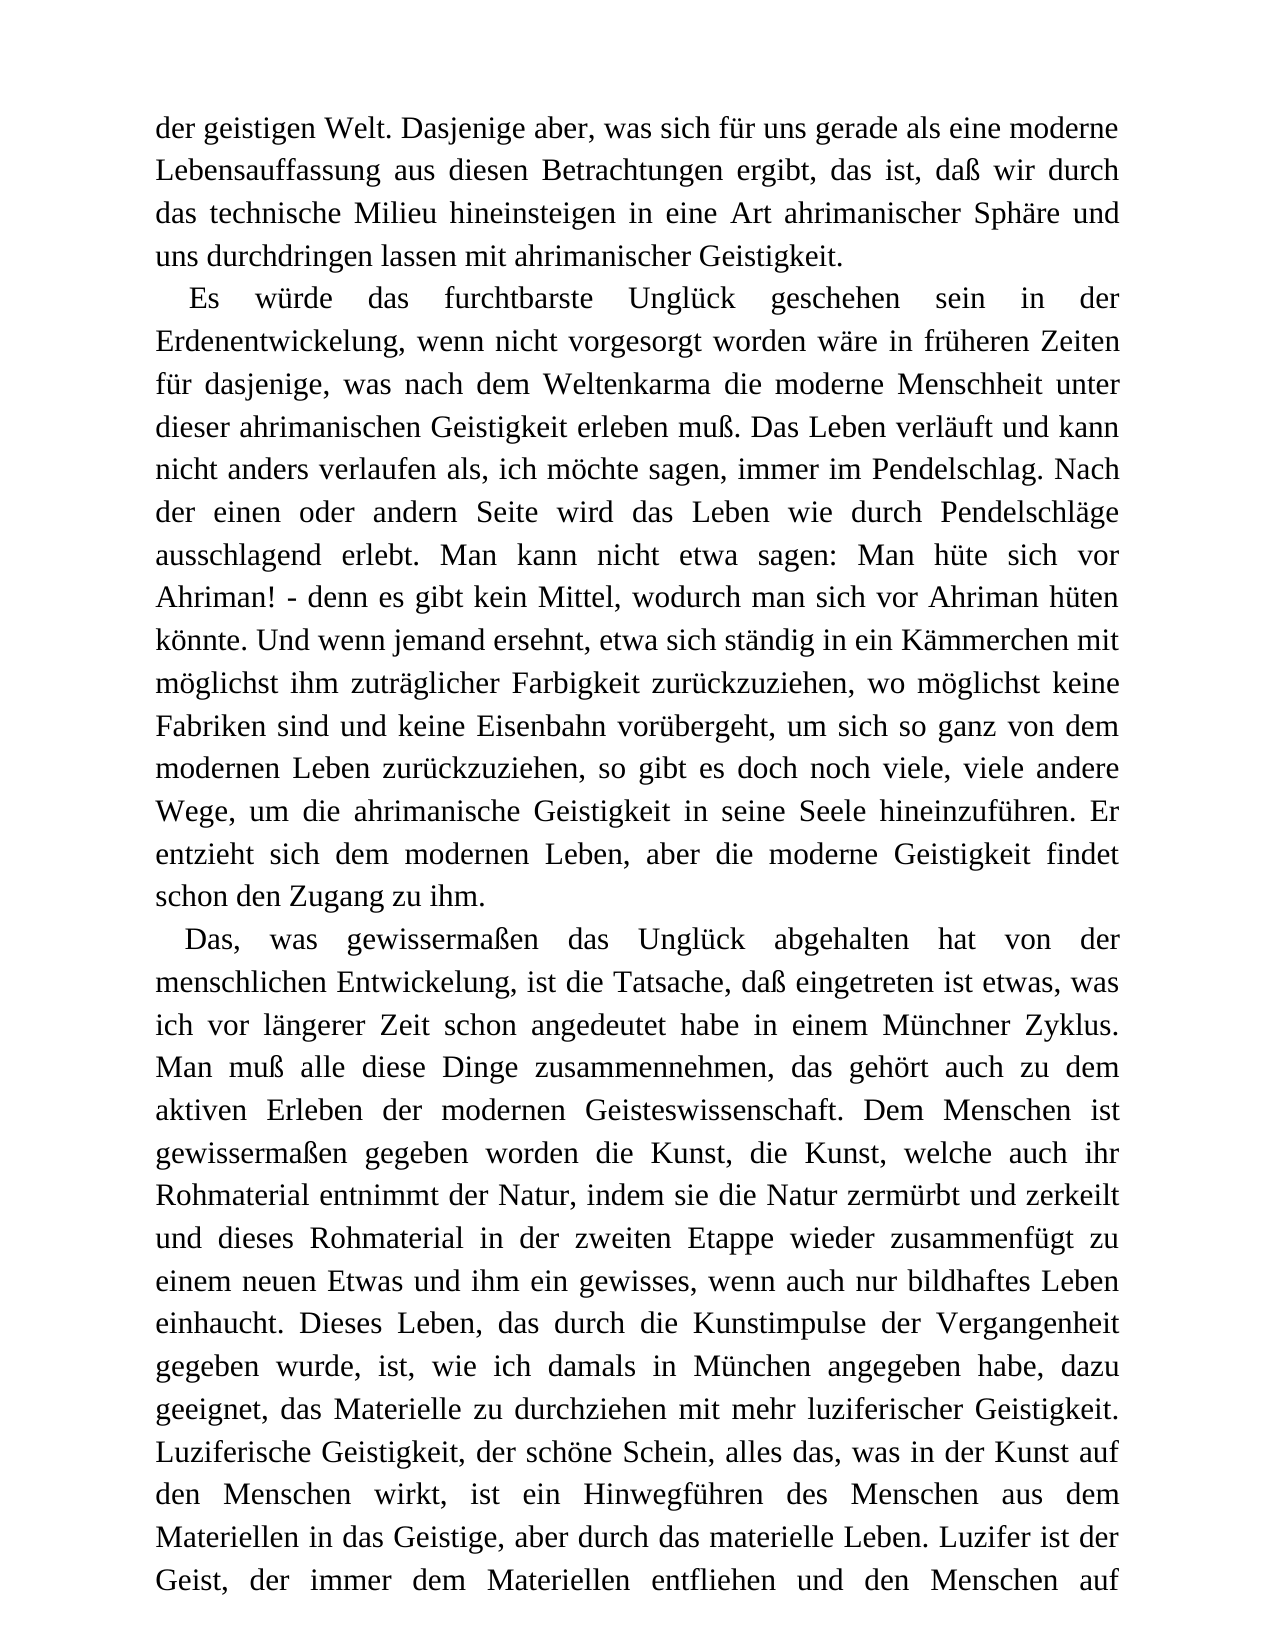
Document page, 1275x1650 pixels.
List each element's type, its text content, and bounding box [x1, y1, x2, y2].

text Es würde das furchtbarste Unglück geschehen sein in der Erdenentwickelung, wenn nicht vorgesorgt worden wäre in früheren Zeiten für dasjenige, was nach dem Weltenkarma die moderne Menschheit unter dieser ahrimanischen Geistigkeit erleben muß. Das Leben verläuft und kann nicht anders verlaufen als, ich möchte sagen, immer im Pendelschlag. Nach der einen oder andern Seite wird das Leben wie durch Pendelschläge ausschlagend erlebt. Man kann nicht etwa sagen: Man hüte sich vor Ahriman! - denn es gibt kein Mittel, wodurch man sich vor Ahriman hüten könnte. Und wenn jemand ersehnt, etwa sich ständig in ein Kämmerchen mit möglichst ihm zuträglicher Farbigkeit zurückzuziehen, wo möglichst keine Fabriken sind und keine Eisenbahn vorübergeht, um sich so ganz von dem modernen Leben zurückzuziehen, so gibt es doch noch viele, viele andere Wege, um die ahrimanische Geistigkeit in seine Seele hineinzuführen. Er entzieht sich dem modernen Leben, aber die moderne Geistigkeit findet schon den Zugang zu ihm. [155, 280, 1121, 913]
text Das, was gewissermaßen das Unglück abgehalten hat von der menschlichen Entwickelung, ist die Tatsache, daß eingetreten ist etwas, was ich vor längerer Zeit schon angedeutet habe in einem Münchner Zyklus. Man muß alle diese Dinge zusammennehmen, das gehört auch zu dem aktiven Erleben der modernen Geisteswissenschaft. Dem Menschen ist gewissermaßen gegeben worden die Kunst, die Kunst, welche auch ihr Rohmaterial entnimmt der Natur, indem sie die Natur zermürbt und zerkeilt und dieses Rohmaterial in der zweiten Etappe wieder zusammenfügt zu einem neuen Etwas und ihm ein gewisses, wenn auch nur bildhaftes Leben einhaucht. Dieses Leben, das durch die Kunstimpulse der Vergangenheit gegeben wurde, ist, wie ich damals in München angegeben habe, dazu geeignet, das Materielle zu durchziehen mit mehr luziferischer Geistigkeit. Luziferische Geistigkeit, der schöne Schein, alles das, was in der Kunst auf den Menschen wirkt, ist ein Hinwegführen des Menschen aus dem Materiellen in das Geistige, aber durch das materielle Leben. Luzifer ist der Geist, der immer dem Materiellen entfliehen und den Menschen auf [155, 920, 1121, 1597]
text der geistigen Welt. Dasjenige aber, was sich für uns gerade als eine moderne Lebensauffassung aus diesen Betrachtungen ergibt, das ist, daß wir durch das technische Milieu hineinsteigen in eine Art ahrimanischer Sphäre und uns durchdringen lassen mit ahrimanischer Geistigkeit. [155, 109, 1121, 273]
